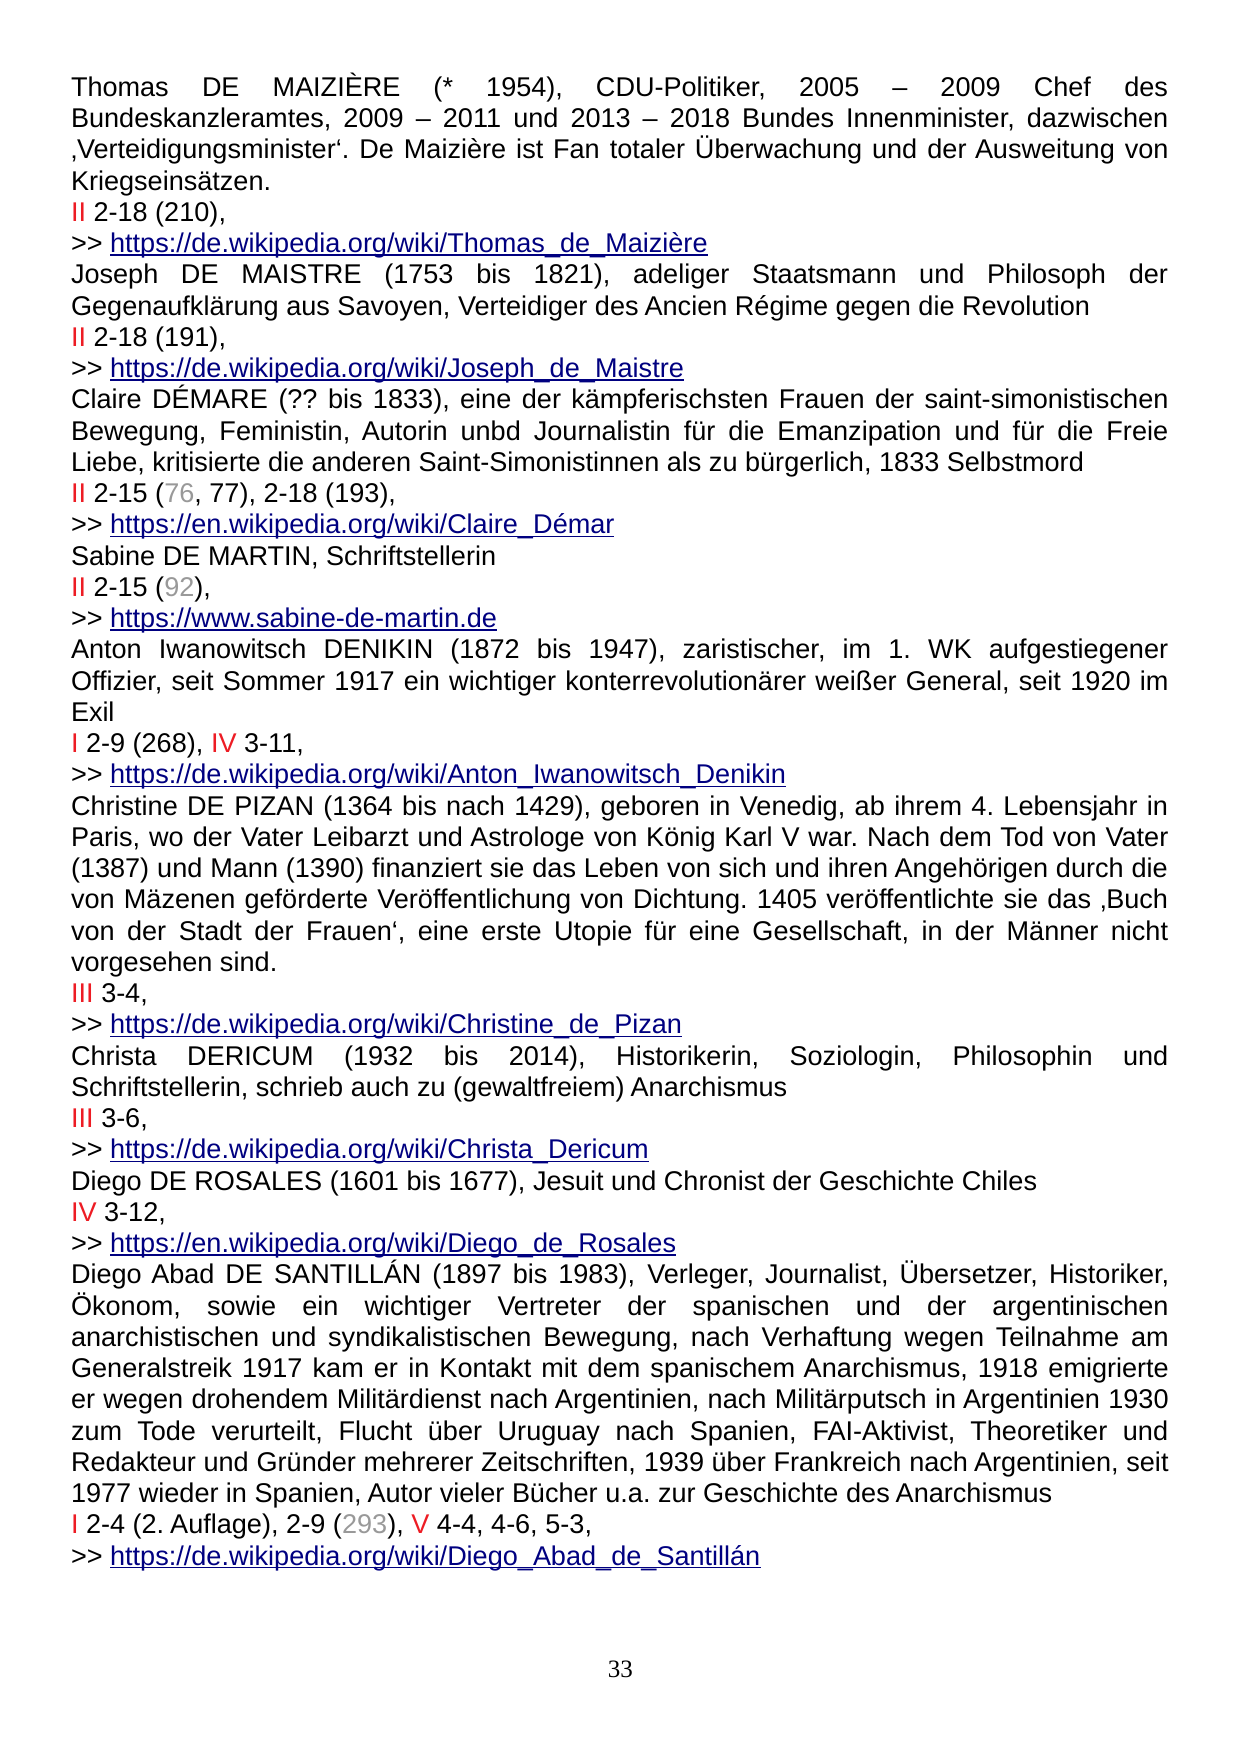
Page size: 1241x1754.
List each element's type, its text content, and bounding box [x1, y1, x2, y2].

subtitle >> https://de.wikipedia.org/wiki/Diego_Abad_de_Santillán [71, 1539, 1169, 1571]
subtitle II 2-18 (210), [71, 196, 1169, 227]
subtitle III 3-4, [71, 977, 1169, 1008]
subtitle Christa DERICUM (1932 bis 2014), Historikerin, Soziologin, Philosophin und Schriftstellerin, schrieb auch zu (gewaltfreiem) Anarchismus [71, 1039, 1169, 1102]
subtitle II 2-18 (191), [71, 321, 1169, 352]
subtitle >> https://de.wikipedia.org/wiki/Christine_de_Pizan [71, 1008, 1169, 1039]
subtitle >> https://de.wikipedia.org/wiki/Joseph_de_Maistre [71, 352, 1169, 383]
subtitle Diego Abad DE SANTILLÁN (1897 bis 1983), Verleger, Journalist, Übersetzer, Historiker, Ökonom, sowie ein wichtiger Vertreter der spanischen und der argentinischen anarchistischen und syndikalistischen Bewegung, nach Verhaftung wegen Teilnahme am Generalstreik 1917 kam er in Kontakt mit dem spanischem Anarchismus, 1918 emigrierte er wegen drohendem Militärdienst nach Argentinien, nach Militärputsch in Argentinien 1930 zum Tode verurteilt, Flucht über Uruguay nach Spanien, FAI-Aktivist, Theoretiker und Redakteur und Gründer mehrerer Zeitschriften, 1939 über Frankreich nach Argentinien, seit 1977 wieder in Spanien, Autor vieler Bücher u.a. zur Geschichte des Anarchismus [71, 1258, 1169, 1508]
subtitle Sabine DE MARTIN, Schriftstellerin [71, 539, 1169, 571]
subtitle Christine DE PIZAN (1364 bis nach 1429), geboren in Venedig, ab ihrem 4. Lebensjahr in Paris, wo der Vater Leibarzt und Astrologe von König Karl V war. Nach dem Tod von Vater (1387) und Mann (1390) finanziert sie das Leben von sich und ihren Angehörigen durch die von Mäzenen geförderte Veröffentlichung von Dichtung. 1405 veröffentlichte sie das ‚Buch von der Stadt der Frauen‘, eine erste Utopie für eine Gesellschaft, in der Männer nicht vorgesehen sind. [71, 789, 1169, 977]
subtitle >> https://www.sabine-de-martin.de [71, 602, 1169, 633]
subtitle >> https://de.wikipedia.org/wiki/Anton_Iwanowitsch_Denikin [71, 758, 1169, 789]
subtitle >> https://en.wikipedia.org/wiki/Claire_Démar [71, 508, 1169, 539]
subtitle >> https://de.wikipedia.org/wiki/Christa_Dericum [71, 1133, 1169, 1164]
subtitle >> https://en.wikipedia.org/wiki/Diego_de_Rosales [71, 1227, 1169, 1258]
subtitle Diego DE ROSALES (1601 bis 1677), Jesuit und Chronist der Geschichte Chiles [71, 1164, 1169, 1196]
subtitle Claire DÉMARE (?? bis 1833), eine der kämpferischsten Frauen der saint-simonistischen Bewegung, Feministin, Autorin unbd Journalistin für die Emanzipation und für die Freie Liebe, kritisierte die anderen Saint-Simonistinnen als zu bürgerlich, 1833 Selbstmord [71, 383, 1169, 477]
subtitle IV 3-12, [71, 1196, 1169, 1227]
subtitle III 3-6, [71, 1102, 1169, 1133]
subtitle Joseph DE MAISTRE (1753 bis 1821), adeliger Staatsmann und Philosoph der Gegenaufklärung aus Savoyen, Verteidiger des Ancien Régime gegen die Revolution [71, 258, 1169, 321]
subtitle I 2-9 (268), IV 3-11, [71, 727, 1169, 758]
subtitle >> https://de.wikipedia.org/wiki/Thomas_de_Maizière [71, 227, 1169, 258]
subtitle Thomas DE MAIZIÈRE (* 1954), CDU-Politiker, 2005 – 2009 Chef des Bundeskanzleramtes, 2009 – 2011 und 2013 – 2018 Bundes Innenminister, dazwischen ‚Verteidigungsminister‘. De Maizière ist Fan totaler Überwachung und der Ausweitung von Kriegseinsätzen. [71, 71, 1169, 196]
subtitle II 2-15 (92), [71, 571, 1169, 602]
subtitle Anton Iwanowitsch DENIKIN (1872 bis 1947), zaristischer, im 1. WK aufgestiegener Offizier, seit Sommer 1917 ein wichtiger konterrevolutionärer weißer General, seit 1920 im Exil [71, 633, 1169, 727]
subtitle I 2-4 (2. Auflage), 2-9 (293), V 4-4, 4-6, 5-3, [71, 1508, 1169, 1539]
subtitle II 2-15 (76, 77), 2-18 (193), [71, 477, 1169, 508]
